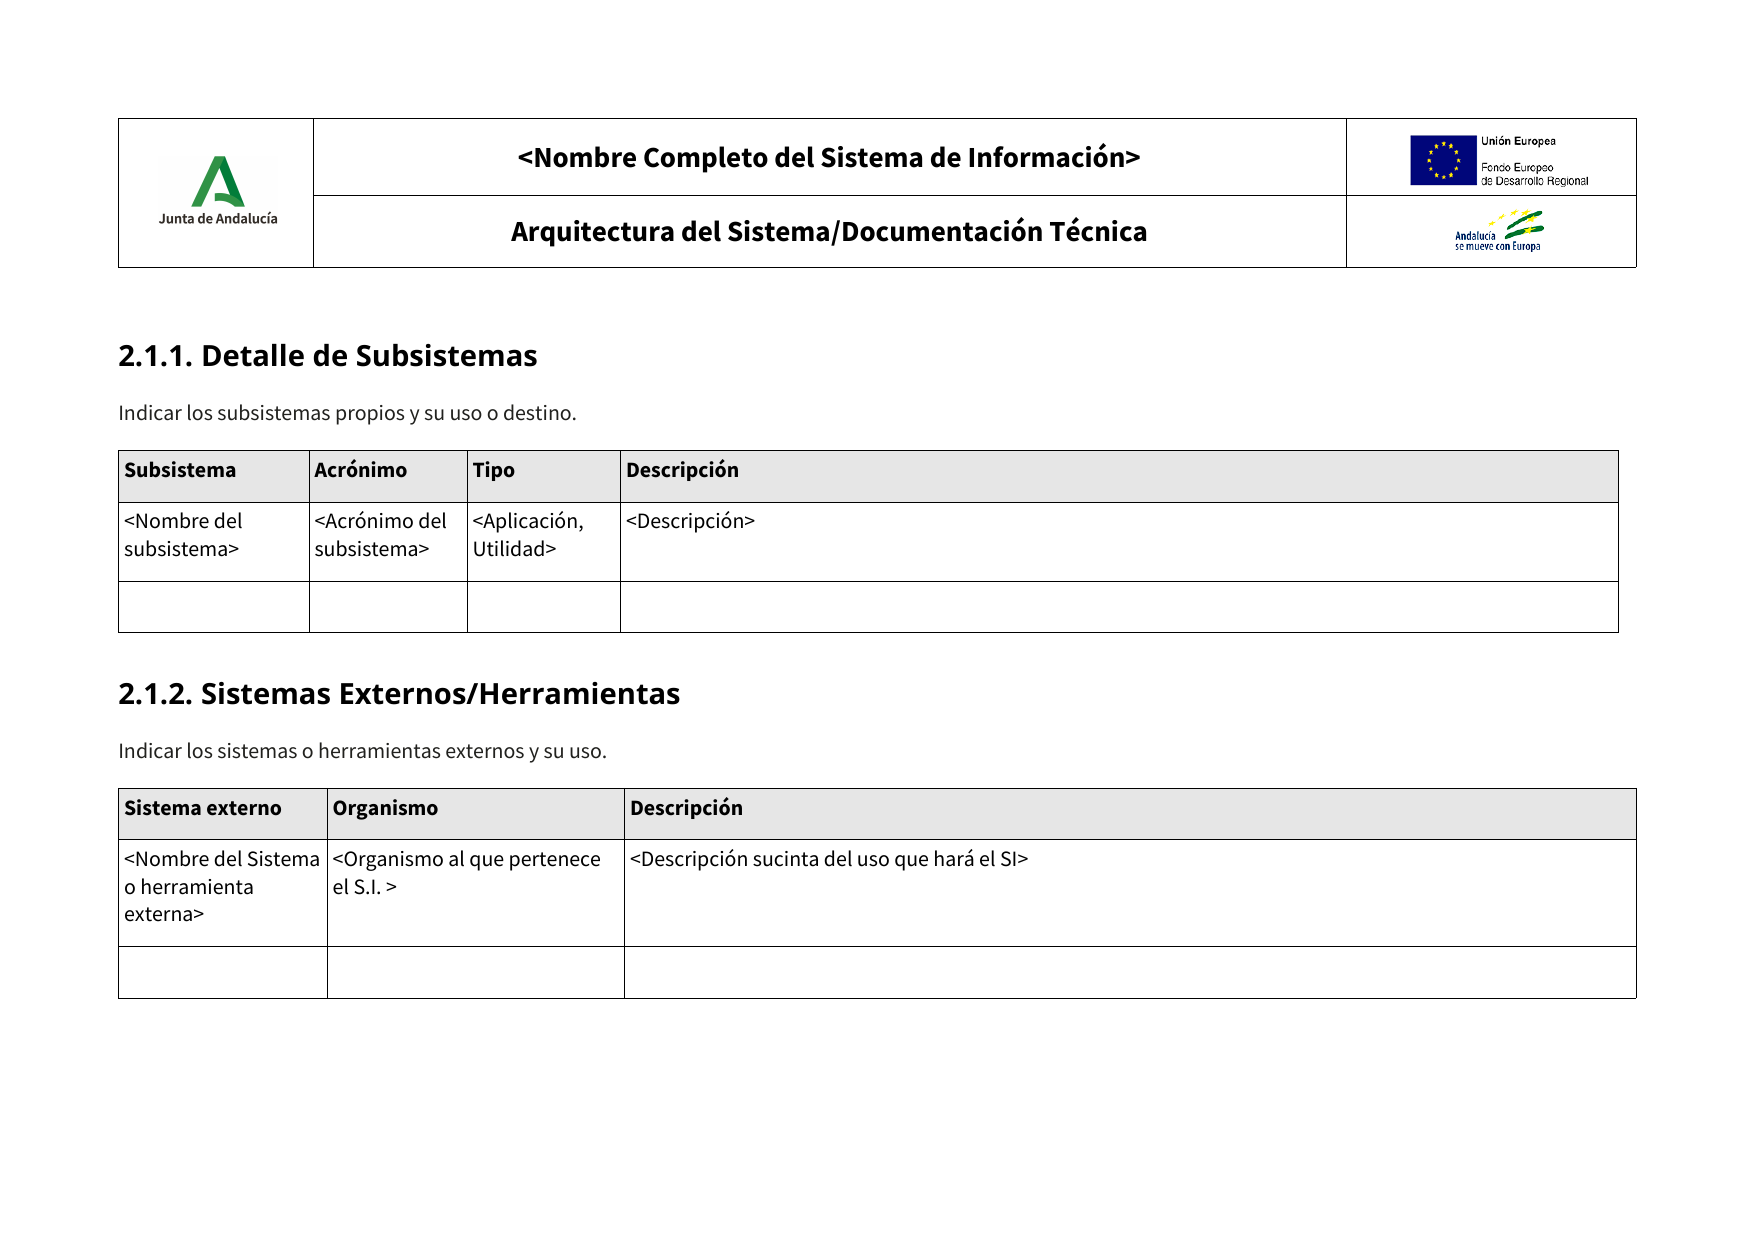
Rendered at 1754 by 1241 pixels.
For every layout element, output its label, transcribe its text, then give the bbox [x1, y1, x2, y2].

picture [1455, 208, 1545, 252]
table_cell [328, 947, 624, 997]
table_cell <Nombre del Sistema o herramienta externa> [119, 840, 327, 946]
table_cell [621, 582, 1618, 632]
table_cell <Nombre del subsistema> [119, 503, 309, 581]
table_header Tipo [468, 451, 620, 502]
table_header Organismo [328, 789, 624, 839]
table_cell <Acrónimo del subsistema> [310, 503, 467, 581]
table_header Descripción [621, 451, 1618, 502]
table_cell [119, 582, 309, 632]
table_header Sistema externo [119, 789, 327, 839]
picture [158, 156, 278, 225]
subtitle Detalle de Subsistemas [118, 336, 1636, 375]
table_cell <Organismo al que pertenece el S.I. > [328, 840, 624, 946]
table_cell <Descripción sucinta del uso que hará el SI> [625, 840, 1636, 946]
table_cell <Descripción> [621, 503, 1618, 581]
picture [1410, 133, 1589, 187]
table_header Subsistema [119, 451, 309, 502]
subtitle Sistemas Externos/Herramientas [118, 673, 1636, 713]
table_cell [468, 582, 620, 632]
table_cell [310, 582, 467, 632]
table_cell <Aplicación, Utilidad> [468, 503, 620, 581]
text Indicar los sistemas o herramientas externos y su uso. [118, 737, 1636, 764]
table_cell [625, 947, 1636, 997]
text Indicar los subsistemas propios y su uso o destino. [118, 399, 1636, 426]
table_header Acrónimo [310, 451, 467, 502]
table_cell [119, 947, 327, 997]
table_header Descripción [625, 789, 1636, 839]
